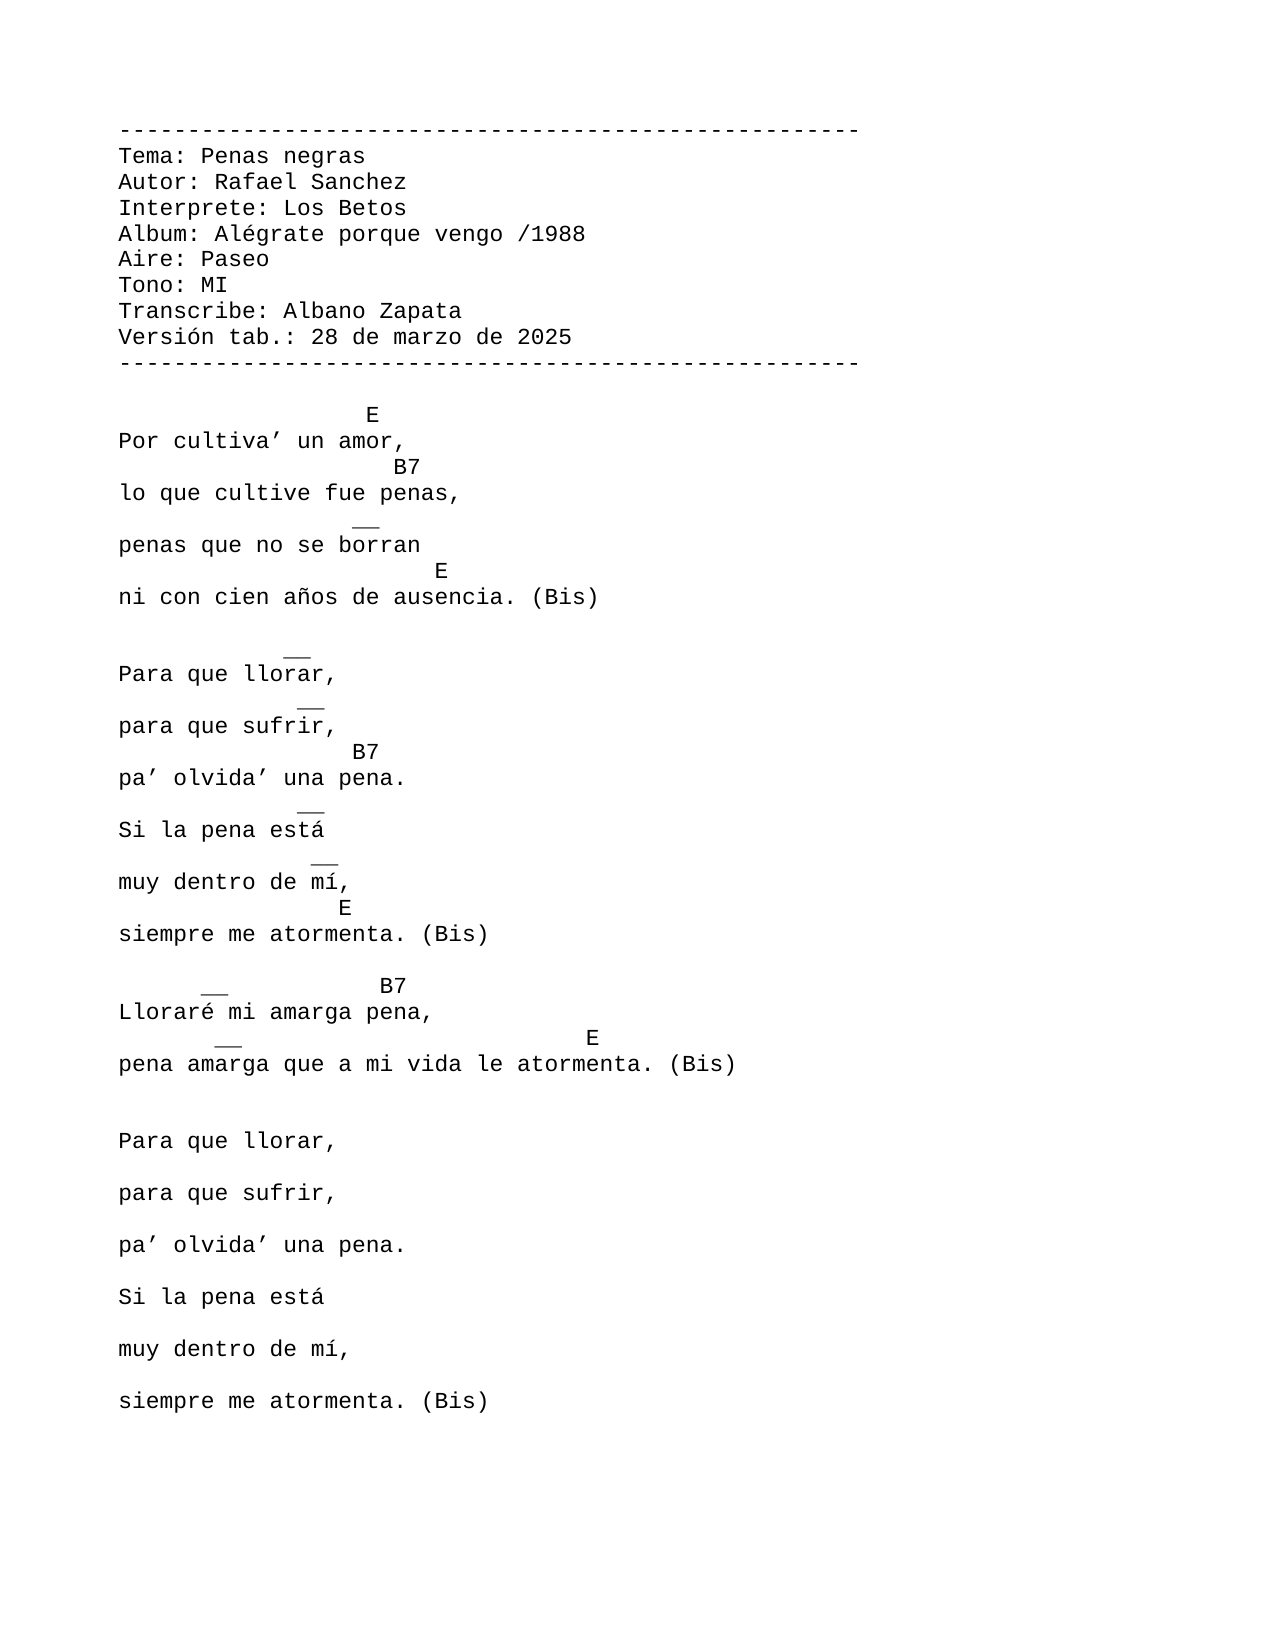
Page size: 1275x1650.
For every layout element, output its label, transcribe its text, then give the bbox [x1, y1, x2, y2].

text __ E [118, 1026, 1157, 1052]
text Autor: Rafael Sanchez [118, 170, 1157, 196]
text Versión tab.: 28 de marzo de 2025 [118, 326, 1157, 352]
text para que sufrir, [118, 715, 1157, 741]
text ------------------------------------------------------ [118, 352, 1157, 377]
text pa’ olvida’ una pena. [118, 1233, 1157, 1259]
text lo que cultive fue penas, [118, 481, 1157, 507]
text ni con cien años de ausencia. (Bis) [118, 585, 1157, 611]
text Si la pena está [118, 818, 1157, 844]
text E [118, 896, 1157, 922]
text Aire: Paseo [118, 248, 1157, 274]
text para que sufrir, [118, 1182, 1157, 1207]
text B7 [118, 455, 1157, 481]
text B7 [118, 741, 1157, 767]
text __ [118, 637, 1157, 663]
text Transcribe: Albano Zapata [118, 300, 1157, 326]
text Album: Alégrate porque vengo /1988 [118, 222, 1157, 248]
text __ [118, 507, 1157, 533]
text siempre me atormenta. (Bis) [118, 922, 1157, 948]
text ------------------------------------------------------ [118, 118, 1157, 144]
text pena amarga que a mi vida le atormenta. (Bis) [118, 1052, 1157, 1078]
text __ [118, 792, 1157, 818]
text __ B7 [118, 974, 1157, 1000]
text Tema: Penas negras [118, 144, 1157, 170]
text __ [118, 689, 1157, 715]
text Para que llorar, [118, 663, 1157, 689]
text Tono: MI [118, 274, 1157, 300]
text pa’ olvida’ una pena. [118, 767, 1157, 792]
text muy dentro de mí, [118, 870, 1157, 896]
text penas que no se borran [118, 533, 1157, 559]
text __ [118, 844, 1157, 870]
text Para que llorar, [118, 1130, 1157, 1156]
text E [118, 403, 1157, 429]
text E [118, 559, 1157, 585]
text Interprete: Los Betos [118, 196, 1157, 222]
text Por cultiva’ un amor, [118, 429, 1157, 455]
text Si la pena está [118, 1285, 1157, 1311]
text siempre me atormenta. (Bis) [118, 1389, 1157, 1415]
text Lloraré mi amarga pena, [118, 1000, 1157, 1026]
text muy dentro de mí, [118, 1337, 1157, 1363]
